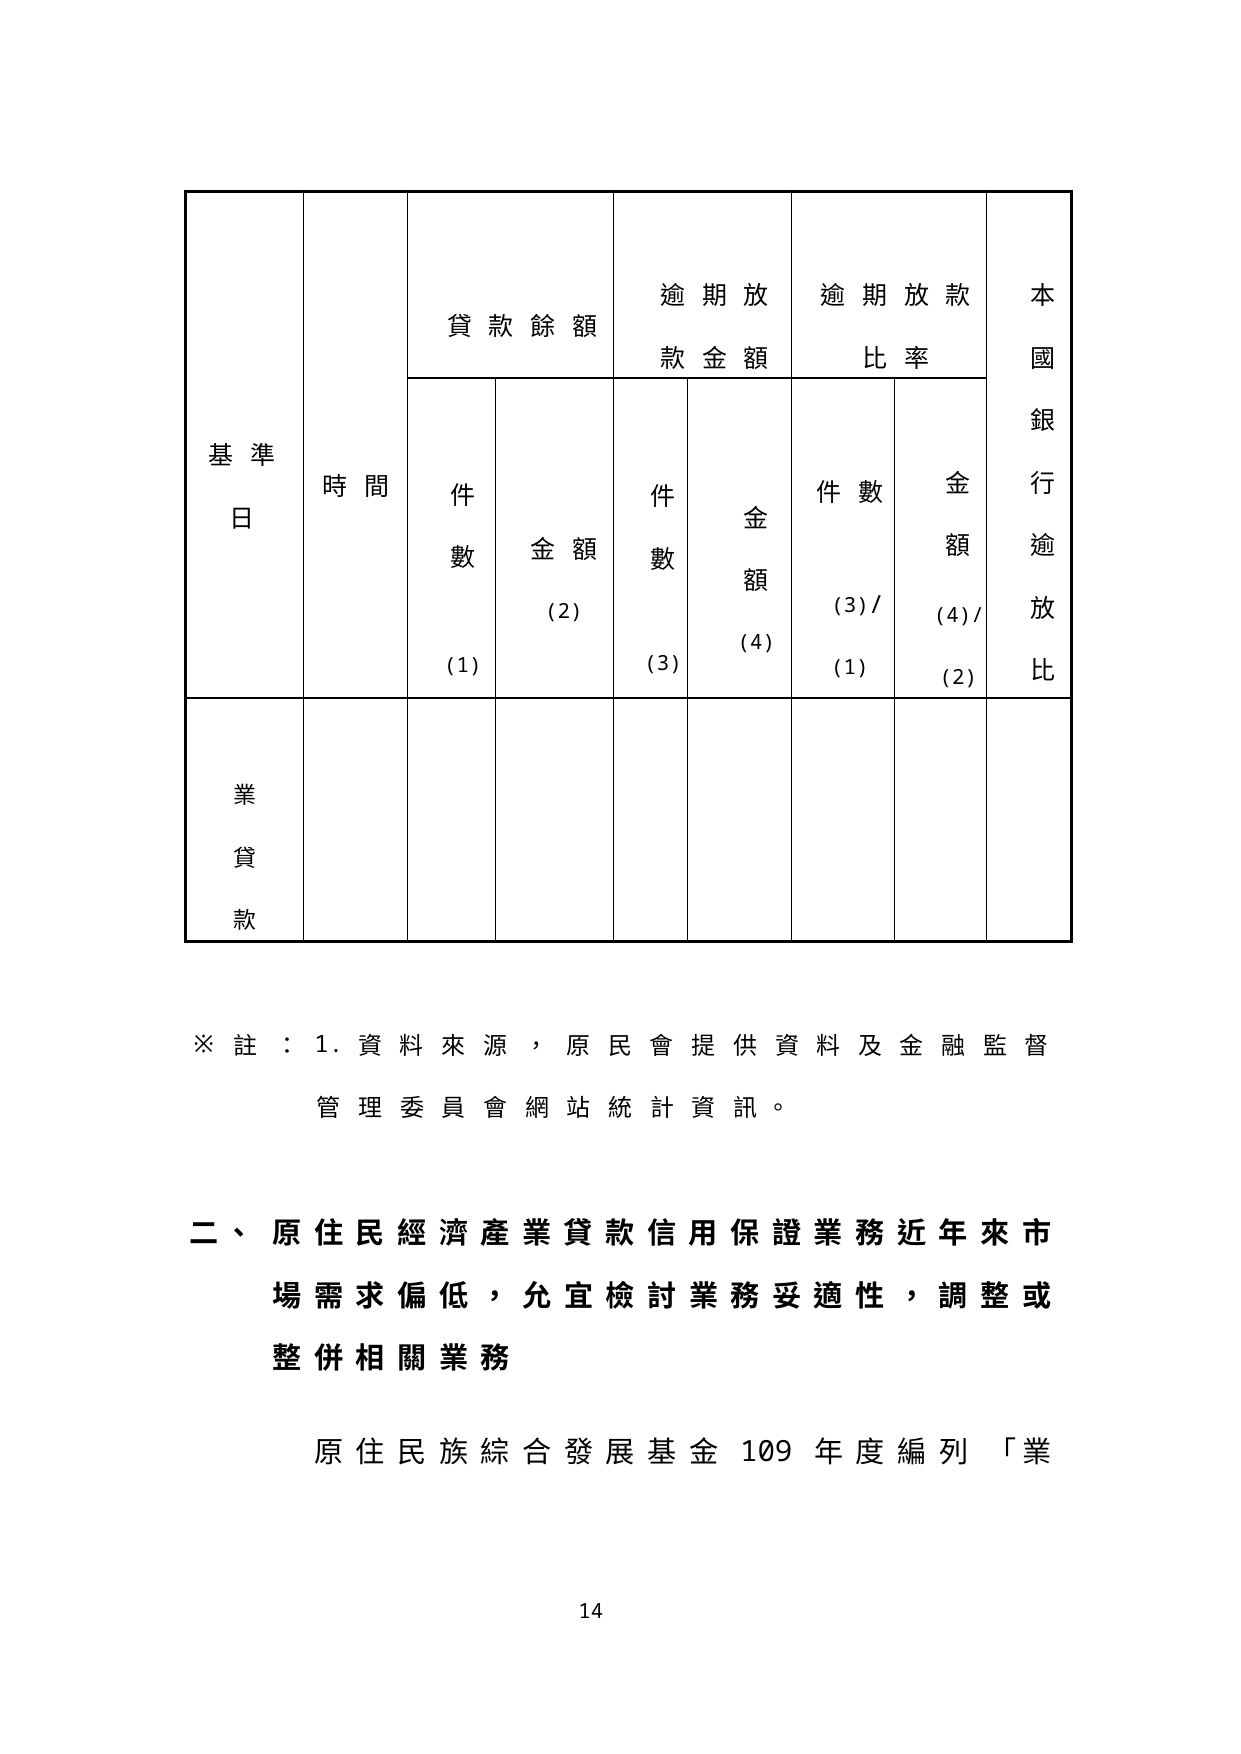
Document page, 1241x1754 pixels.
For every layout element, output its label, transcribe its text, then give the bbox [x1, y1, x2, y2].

table_cell 業貸款 [187, 699, 303, 939]
table_header 本國銀行逾放比率 [987, 193, 1070, 697]
table_cell 金額(2) [496, 379, 613, 697]
table_cell [614, 699, 687, 939]
table_header 逾期放款比率 [792, 193, 986, 377]
text 原住民族綜合發展基金109年度編列「業 [242, 1377, 1058, 1502]
table_header 逾期放款金額 [614, 193, 791, 377]
text ※註：1.資料來源，原民會提供資料及金融監督管理委員會網站統計資訊。 [183, 1002, 1058, 1127]
table_cell [895, 699, 986, 939]
table_cell [792, 699, 894, 939]
table_cell [304, 699, 407, 939]
table_header 時間 [304, 193, 407, 697]
table_cell 金額(4) [688, 379, 791, 697]
table_cell 件數 (1) [408, 379, 495, 697]
table_cell [496, 699, 613, 939]
text 二、原住民經濟產業貸款信用保證業務近年來市場需求偏低，允宜檢討業務妥適性，調整或整併相關業務 [183, 1189, 1058, 1377]
table_cell [688, 699, 791, 939]
table_cell 件數 (3) [614, 379, 687, 697]
table_header 貸款餘額 [408, 193, 613, 377]
table_cell 0.24 [987, 699, 1070, 939]
table_cell 件數 (3)/(1) [792, 379, 894, 697]
table_header 基準日 [187, 193, 303, 697]
table_cell 金額 (4)/(2) [895, 379, 986, 697]
table_cell [408, 699, 495, 939]
